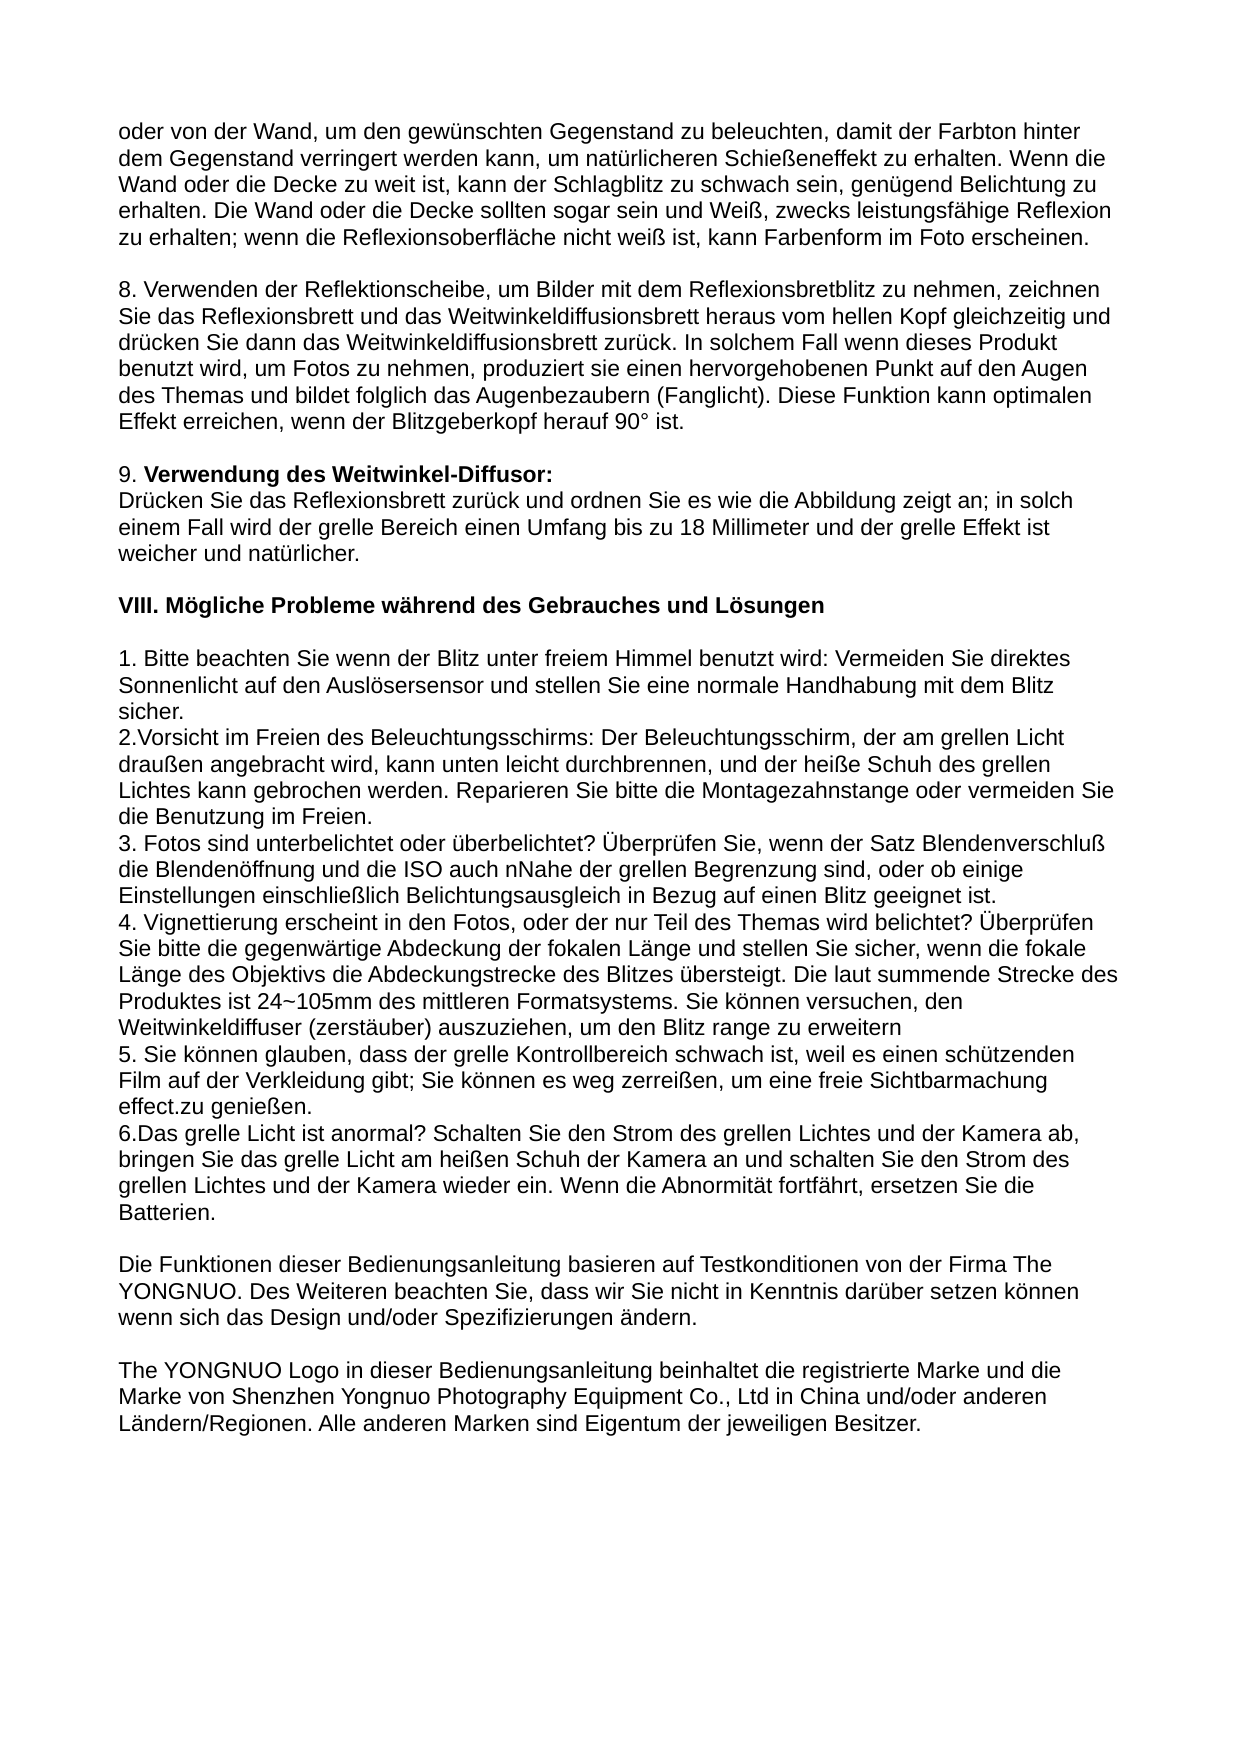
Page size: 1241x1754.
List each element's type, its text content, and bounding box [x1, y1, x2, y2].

text 9. Verwendung des Weitwinkel-Diffusor: [118, 434, 1122, 487]
text 6.Das grelle Licht ist anormal? Schalten Sie den Strom des grellen Lichtes und der Kamera ab, bringen Sie das grelle Licht am heißen Schuh der Kamera an und schalten Sie den Strom des grellen Lichtes und der Kamera wieder ein. Wenn die Abnormität fortfährt, ersetzen Sie die Batterien. [118, 1119, 1122, 1225]
text 1. Bitte beachten Sie wenn der Blitz unter freiem Himmel benutzt wird: Vermeiden Sie direktes Sonnenlicht auf den Auslösersensor und stellen Sie eine normale Handhabung mit dem Blitz sicher. [118, 619, 1122, 724]
text 5. Sie können glauben, dass der grelle Kontrollbereich schwach ist, weil es einen schützenden Film auf der Verkleidung gibt; Sie können es weg zerreißen, um eine freie Sichtbarmachung effect.zu genießen. [118, 1041, 1122, 1119]
text 3. Fotos sind unterbelichtet oder überbelichtet? Überprüfen Sie, wenn der Satz Blendenverschluß die Blendenöffnung und die ISO auch nNahe der grellen Begrenzung sind, oder ob einige Einstellungen einschließlich Belichtungsausgleich in Bezug auf einen Blitz geeignet ist. [118, 830, 1122, 909]
text oder von der Wand, um den gewünschten Gegenstand zu beleuchten, damit der Farbton hinter dem Gegenstand verringert werden kann, um natürlicheren Schießeneffekt zu erhalten. Wenn die Wand oder die Decke zu weit ist, kann der Schlagblitz zu schwach sein, genügend Belichtung zu erhalten. Die Wand oder die Decke sollten sogar sein und Weiß, zwecks leistungsfähige Reflexion zu erhalten; wenn die Reflexionsoberfläche nicht weiß ist, kann Farbenform im Foto erscheinen. 8. Verwenden der Reflektionscheibe, um Bilder mit dem Reflexionsbretblitz zu nehmen, zeichnen Sie das Reflexionsbrett und das Weitwinkeldiffusionsbrett heraus vom hellen Kopf gleichzeitig und drücken Sie dann das Weitwinkeldiffusionsbrett zurück. In solchem Fall wenn dieses Produkt benutzt wird, um Fotos zu nehmen, produziert sie einen hervorgehobenen Punkt auf den Augen des Themas und bildet folglich das Augenbezaubern (Fanglicht). Diese Funktion kann optimalen Effekt erreichen, wenn der Blitzgeberkopf herauf 90° ist. [118, 118, 1122, 434]
text 2.Vorsicht im Freien des Beleuchtungsschirms: Der Beleuchtungsschirm, der am grellen Licht draußen angebracht wird, kann unten leicht durchbrennen, und der heiße Schuh des grellen Lichtes kann gebrochen werden. Reparieren Sie bitte die Montagezahnstange oder vermeiden Sie die Benutzung im Freien. [118, 724, 1122, 830]
text Die Funktionen dieser Bedienungsanleitung basieren auf Testkonditionen von der Firma The YONGNUO. Des Weiteren beachten Sie, dass wir Sie nicht in Kenntnis darüber setzen können wenn sich das Design und/oder Spezifizierungen ändern. [118, 1251, 1122, 1330]
text 4. Vignettierung erscheint in den Fotos, oder der nur Teil des Themas wird belichtet? Überprüfen Sie bitte die gegenwärtige Abdeckung der fokalen Länge und stellen Sie sicher, wenn die fokale Länge des Objektivs die Abdeckungstrecke des Blitzes übersteigt. Die laut summende Strecke des Produktes ist 24~105mm des mittleren Formatsystems. Sie können versuchen, den Weitwinkeldiffuser (zerstäuber) auszuziehen, um den Blitz range zu erweitern [118, 909, 1122, 1041]
text Drücken Sie das Reflexionsbrett zurück und ordnen Sie es wie die Abbildung zeigt an; in solch einem Fall wird der grelle Bereich einen Umfang bis zu 18 Millimeter und der grelle Effekt ist weicher und natürlicher. VIII. Mögliche Probleme während des Gebrauches und Lösungen [118, 487, 1122, 619]
text The YONGNUO Logo in dieser Bedienungsanleitung beinhaltet die registrierte Marke und die Marke von Shenzhen Yongnuo Photography Equipment Co., Ltd in China und/oder anderen Ländern/Regionen. Alle anderen Marken sind Eigentum der jeweiligen Besitzer. [118, 1357, 1122, 1436]
